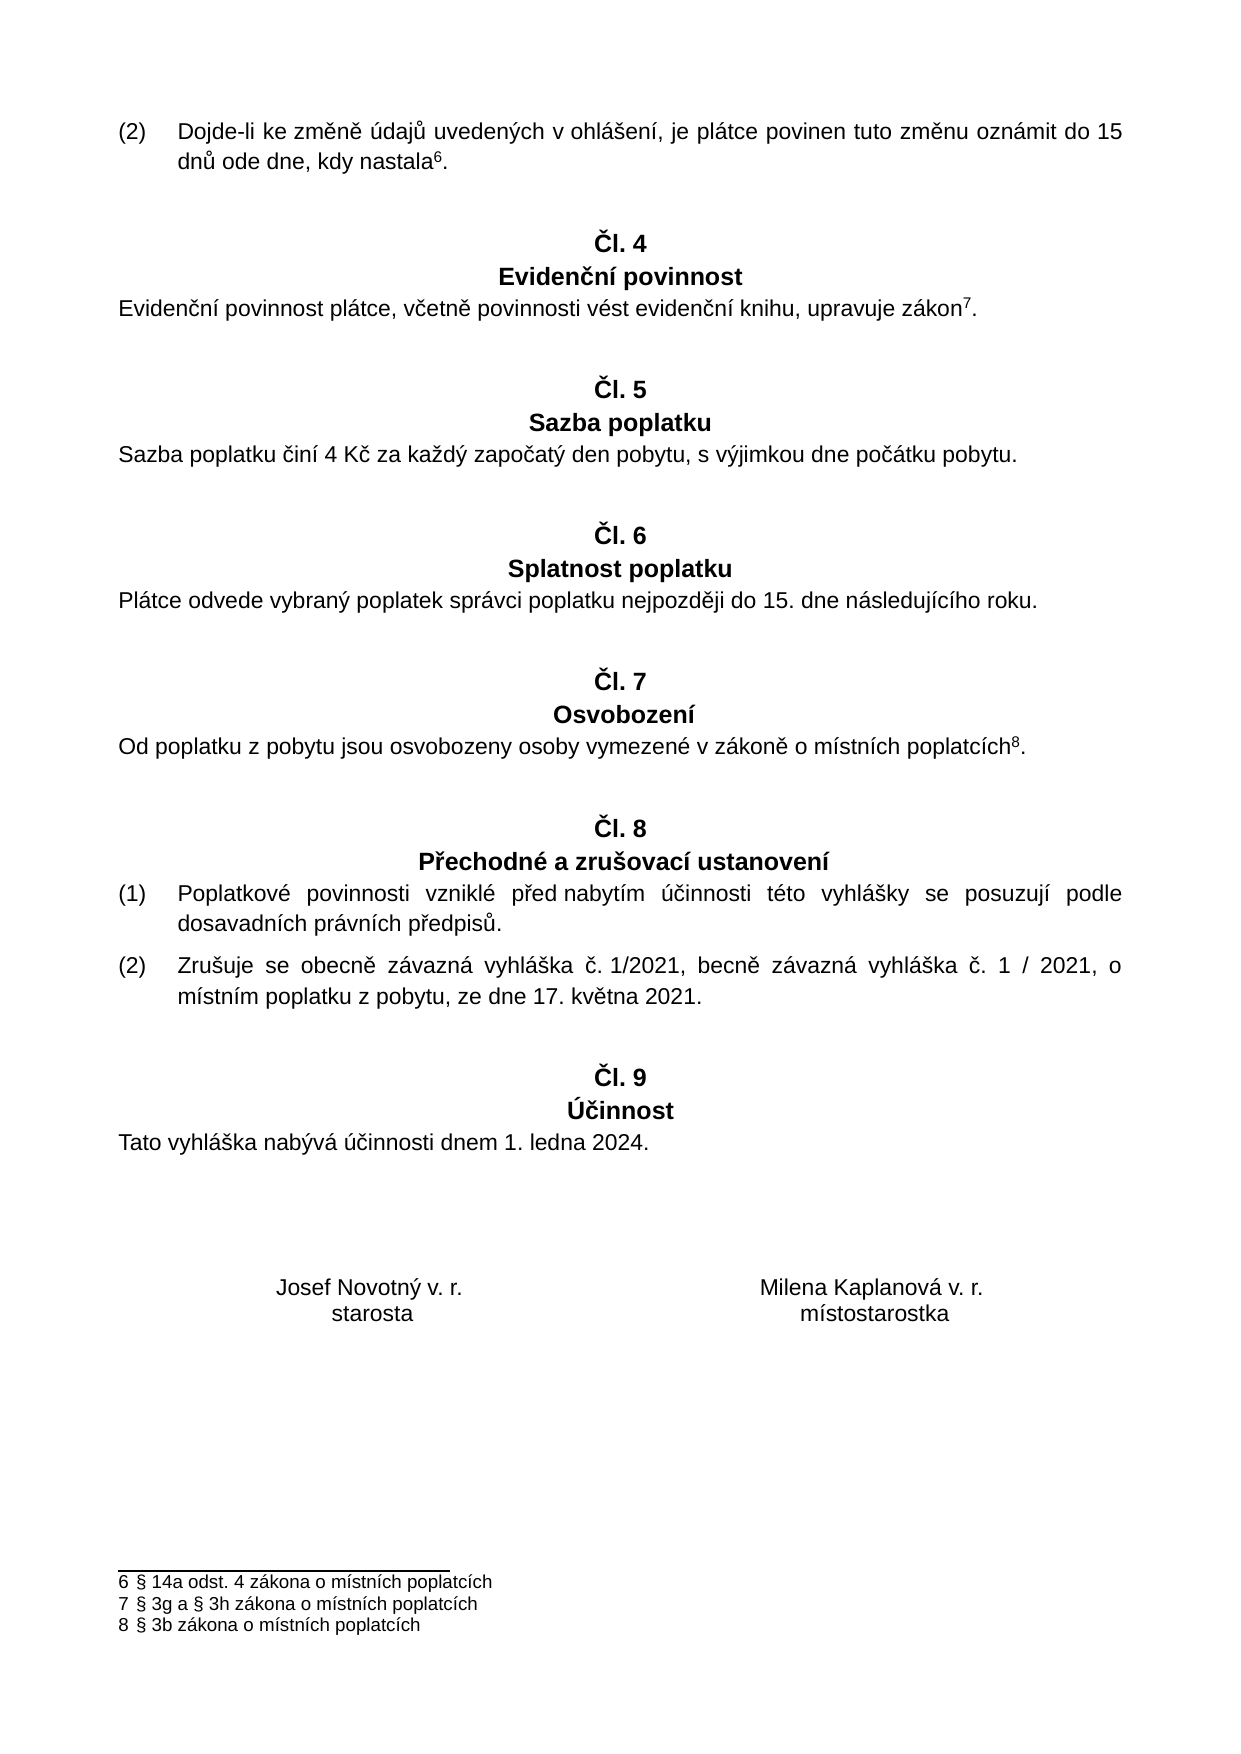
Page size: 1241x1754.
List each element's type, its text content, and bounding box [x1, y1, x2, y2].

subtitle Čl. 4 Evidenční povinnost [118, 228, 1122, 290]
text § 3g a § 3h zákona o místních poplatcích [118, 1592, 1122, 1614]
list Dojde-li ke změně údajů uvedených v ohlášení, je plátce povinen tuto změnu oznámit do 15 dnů ode dne, kdy nastala. [118, 118, 1122, 175]
table_cell [620, 1333, 1122, 1451]
text Plátce odvede vybraný poplatek správci poplatku nejpozději do 15. dne následujícího roku. [118, 587, 1122, 613]
subtitle Čl. 6 Splatnost poplatku [118, 521, 1122, 583]
table_cell [118, 1333, 620, 1451]
text § 3b zákona o místních poplatcích [118, 1614, 1122, 1635]
list Zrušuje se obecně závazná vyhláška č. 1/2021, becně závazná vyhláška č. 1 / 2021, o místním poplatku z pobytu, ze dne 17. května 2021. [118, 952, 1122, 1009]
list § 14a odst. 4 zákona o místních poplatcích [118, 1571, 1122, 1592]
subtitle Čl. 9 Účinnost [118, 1063, 1122, 1125]
text Evidenční povinnost plátce, včetně povinnosti vést evidenční knihu, upravuje zákon. [118, 294, 1122, 321]
subtitle Čl. 8 Přechodné a zrušovací ustanovení [118, 813, 1122, 875]
text Od poplatku z pobytu jsou osvobozeny osoby vymezené v zákoně o místních poplatcích. [118, 733, 1122, 760]
subtitle Čl. 5 Sazba poplatku [118, 375, 1122, 437]
text Tato vyhláška nabývá účinnosti dnem 1. ledna 2024. [118, 1129, 1122, 1155]
text Sazba poplatku činí 4 Kč za každý započatý den pobytu, s výjimkou dne počátku pobytu. [118, 441, 1122, 467]
list Poplatkové povinnosti vzniklé před nabytím účinnosti této vyhlášky se posuzují podle dosavadních právních předpisů. [118, 879, 1122, 936]
table_header Josef Novotný v. r. starosta [118, 1214, 620, 1332]
table_header Milena Kaplanová v. r. místostarostka [620, 1214, 1122, 1332]
subtitle Čl. 7 Osvobození [118, 667, 1122, 729]
